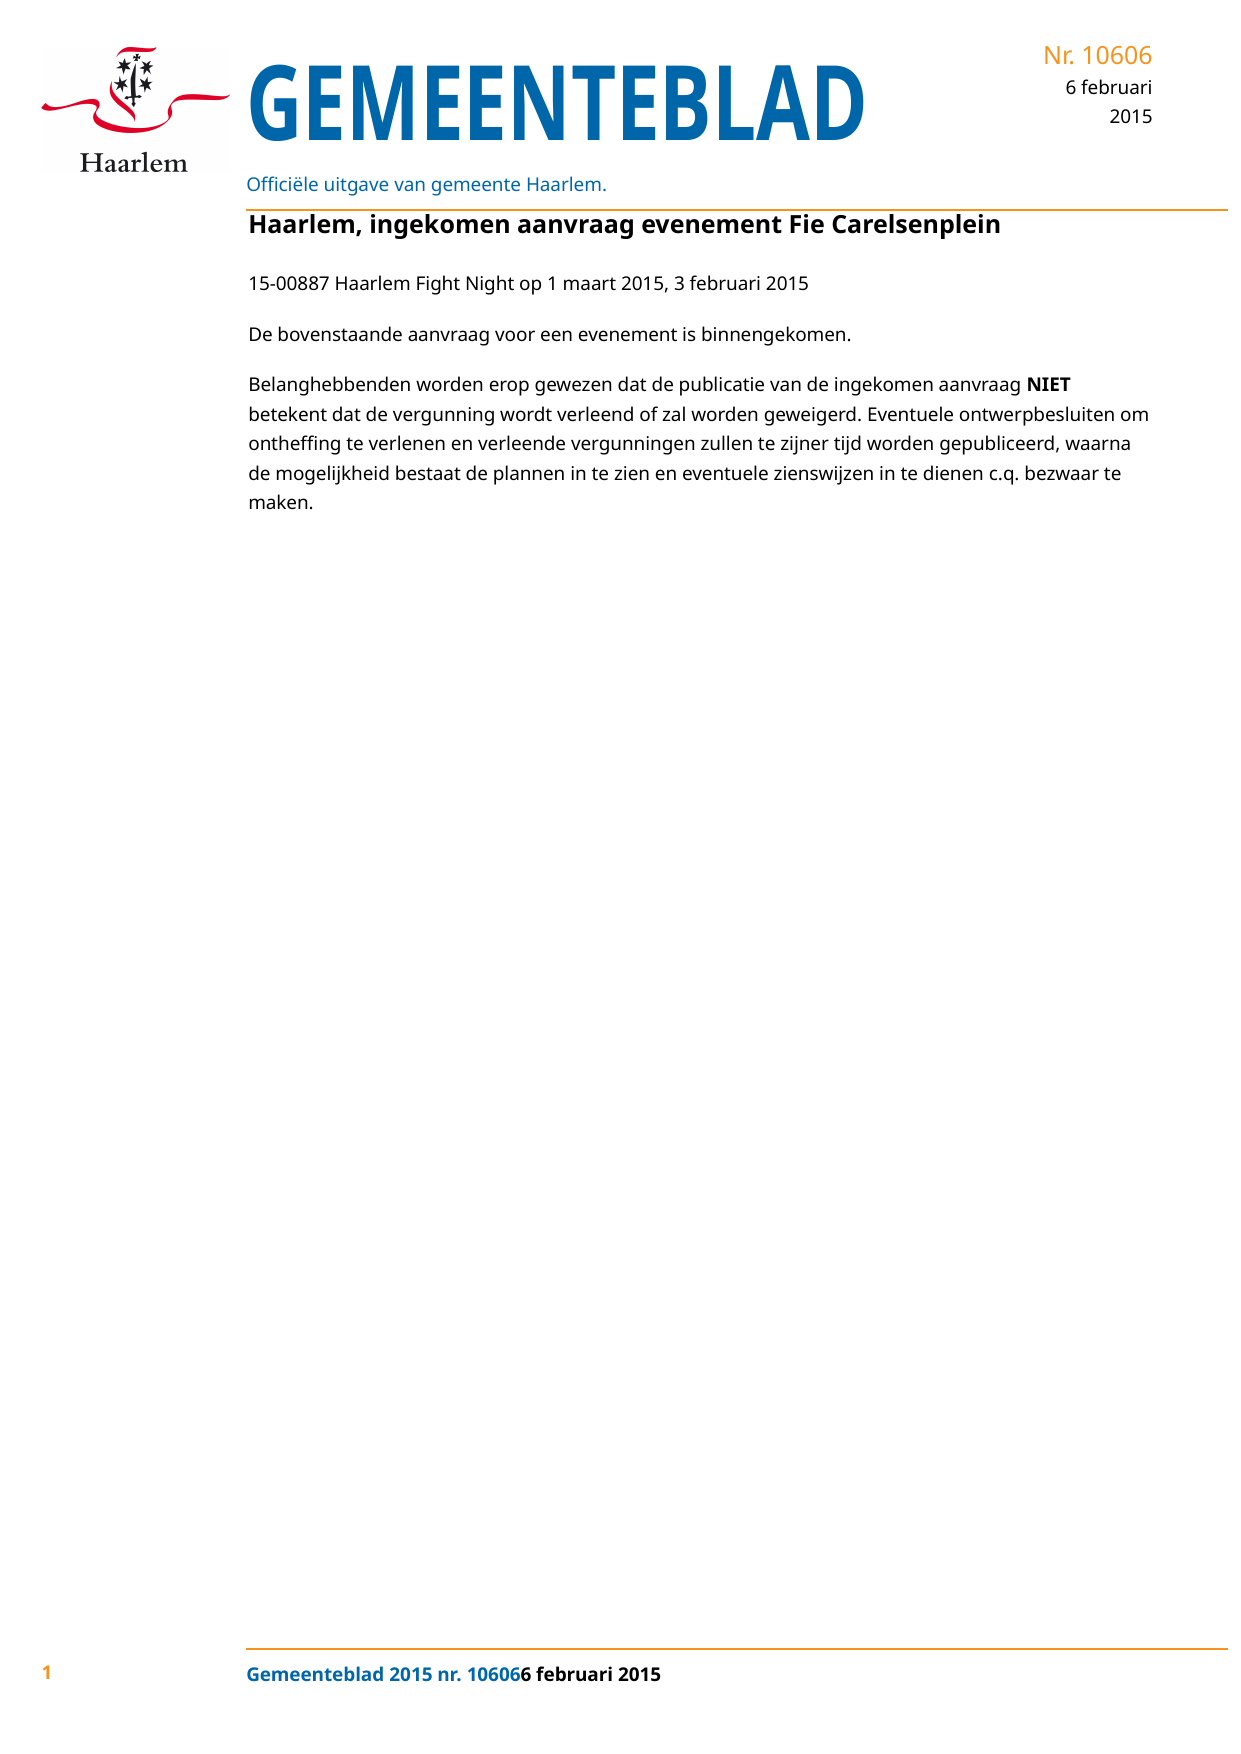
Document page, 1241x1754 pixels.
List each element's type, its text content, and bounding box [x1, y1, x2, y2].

text Belanghebbenden worden erop gewezen dat de publicatie van de ingekomen aanvraag NIET betekent dat de vergunning wordt verleend of zal worden geweigerd. Eventuele ontwerpbesluiten om ontheffing te verlenen en verleende vergunningen zullen te zijner tijd worden gepubliceerd, waarna de mogelijkheid bestaat de plannen in te zien en eventuele zienswijzen in te dienen c.q. bezwaar te maken. [248, 371, 1152, 515]
text Haarlem, ingekomen aanvraag evenement Fie Carelsenplein [248, 211, 1152, 241]
picture [41, 47, 231, 172]
text 15-00887 Haarlem Fight Night op 1 maart 2015, 3 februari 2015 [248, 270, 1152, 296]
text De bovenstaande aanvraag voor een evenement is binnengekomen. [248, 321, 1152, 346]
